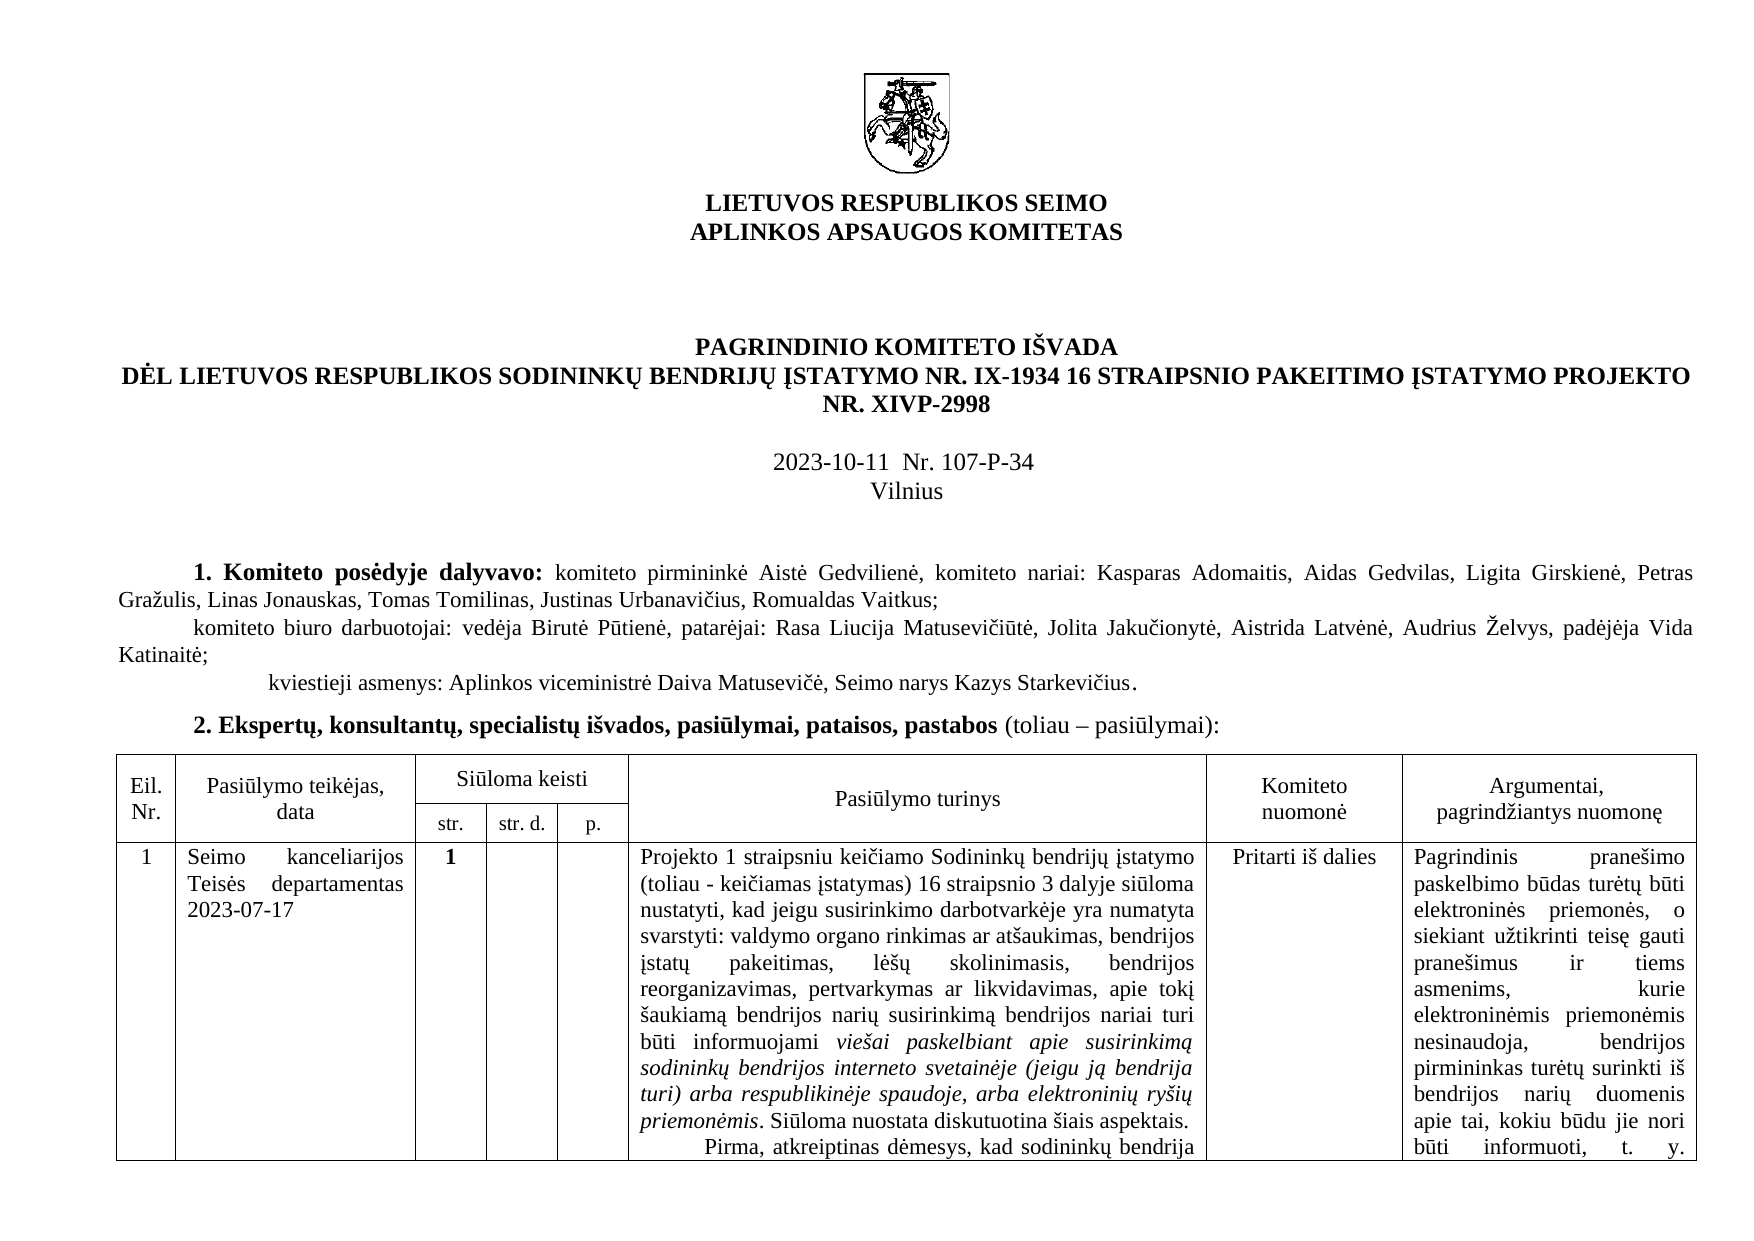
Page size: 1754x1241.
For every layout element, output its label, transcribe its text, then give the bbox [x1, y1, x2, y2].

table_cell 1 [416, 843, 486, 1159]
table_header Argumentai, pagrindžiantys nuomonę [1403, 755, 1696, 842]
table_header Pasiūlymo teikėjas, data [176, 755, 415, 842]
table_header Komiteto nuomonė [1207, 755, 1402, 842]
subtitle PAGRINDINIO KOMITETO IŠVADA [118, 332, 1695, 361]
text Vilnius [118, 476, 1695, 504]
text komiteto biuro darbuotojai: vedėja Birutė Pūtienė, patarėjai: Rasa Liucija Matusevičiūtė, Jolita Jakučionytė, Aistrida Latvėnė, Audrius Želvys, padėjėja Vida Katinaitė; [118, 612, 1695, 667]
table_cell Seimo kanceliarijos Teisės departamentas 2023-07-17 [176, 843, 415, 1159]
text aplinkos apsaugos komitetas [118, 217, 1695, 246]
table_header Pasiūlymo turinys [629, 755, 1206, 842]
table_cell Pritarti iš dalies [1207, 843, 1402, 1159]
text 1. Komiteto posėdyje dalyvavo: komiteto pirmininkė Aistė Gedvilienė, komiteto nariai: Kasparas Adomaitis, Aidas Gedvilas, Ligita Girskienė, Petras Gražulis, Linas Jonauskas, Tomas Tomilinas, Justinas Urbanavičius, Romualdas Vaitkus; [118, 557, 1695, 612]
table_cell [558, 843, 628, 1159]
table_cell p. [558, 804, 628, 842]
table_header Siūloma keisti [416, 755, 628, 803]
text kviestieji asmenys: Aplinkos viceministrė Daiva Matusevičė, Seimo narys Kazys Starkevičius. [118, 667, 1695, 696]
text 2023-10-11 Nr. 107-P-34 [118, 447, 1695, 476]
table_cell 1 [117, 843, 175, 1159]
table_cell [487, 843, 557, 1159]
table_cell Pagrindinis pranešimo paskelbimo būdas turėtų būti elektroninės priemonės, o siekiant užtikrinti teisę gauti pranešimus ir tiems asmenims, kurie elektroninėmis priemonėmis nesinaudoja, bendrijos pirmininkas turėtų surinkti iš bendrijos narių duomenis apie tai, kokiu būdu jie nori būti informuoti, t. y. [1403, 843, 1696, 1159]
table_cell str. d. [487, 804, 557, 842]
table_cell str. [416, 804, 486, 842]
subtitle DĖL LIETUVOS RESPUBLIKOS SODININKŲ BENDRIJŲ ĮSTATYMO NR. IX-1934 16 STRAIPSNIO PAKEITIMO ĮSTATYMO PROJEKTO NR. XIVP-2998 [118, 361, 1695, 418]
subtitle 2. Ekspertų, konsultantų, specialistų išvados, pasiūlymai, pataisos, pastabos (toliau – pasiūlymai): [118, 711, 1695, 739]
text LIETUVOS RESPUBLIKOS SEIMO [118, 188, 1695, 217]
table_cell Projekto 1 straipsniu keičiamo Sodininkų bendrijų įstatymo (toliau - keičiamas įstatymas) 16 straipsnio 3 dalyje siūloma nustatyti, kad jeigu susirinkimo darbotvarkėje yra numatyta svarstyti: valdymo organo rinkimas ar atšaukimas, bendrijos įstatų pakeitimas, lėšų skolinimasis, bendrijos reorganizavimas, pertvarkymas ar likvidavimas, apie tokį šaukiamą bendrijos narių susirinkimą bendrijos nariai turi būti informuojami viešai paskelbiant apie susirinkimą sodininkų bendrijos interneto svetainėje (jeigu ją bendrija turi) arba respublikinėje spaudoje, arba elektroninių ryšių priemonėmis. Siūloma nuostata diskutuotina šiais aspektais. Pirma, atkreiptinas dėmesys, kad sodininkų bendrija [629, 843, 1206, 1159]
table_header Eil. Nr. [117, 755, 175, 842]
